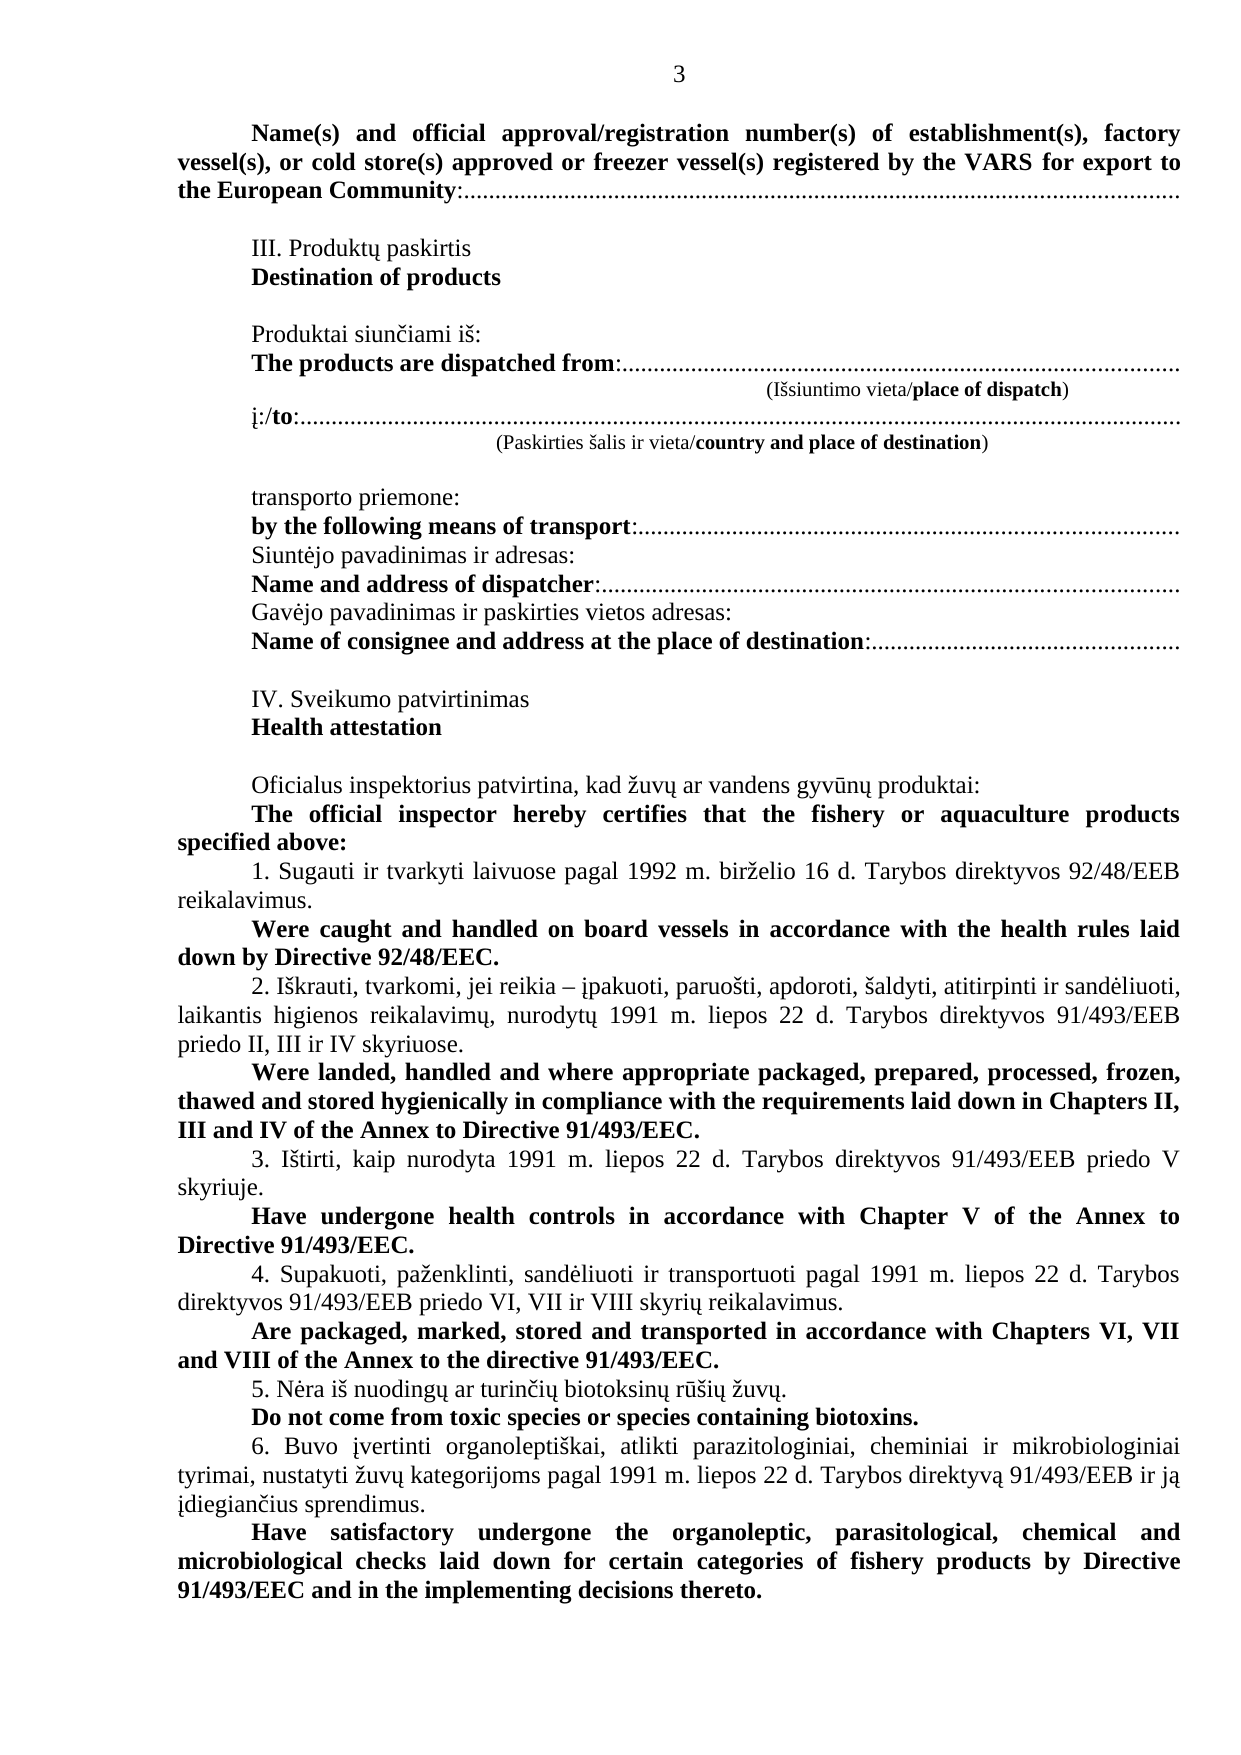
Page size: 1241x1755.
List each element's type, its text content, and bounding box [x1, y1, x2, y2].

text 6. Buvo įvertinti organoleptiškai, atlikti parazitologiniai, cheminiai ir mikrobiologiniai tyrimai, nustatyti žuvų kategorijoms pagal 1991 m. liepos 22 d. Tarybos direktyvą 91/493/EEB ir ją įdiegiančius sprendimus. [177, 1431, 1181, 1517]
text Health attestation [177, 712, 1181, 741]
text į:/to: [177, 401, 1181, 430]
text Name and address of dispatcher: [177, 569, 1181, 597]
text 4. Supakuoti, paženklinti, sandėliuoti ir transportuoti pagal 1991 m. liepos 22 d. Tarybos direktyvos 91/493/EEB priedo VI, VII ir VIII skyrių reikalavimus. [177, 1259, 1181, 1316]
text (Išsiuntimo vieta/place of dispatch) [177, 377, 1181, 401]
text by the following means of transport: [177, 511, 1181, 540]
text Are packaged, marked, stored and transported in accordance with Chapters VI, VII and VIII of the Annex to the directive 91/493/EEC. [177, 1316, 1181, 1374]
text 1. Sugauti ir tvarkyti laivuose pagal 1992 m. birželio 16 d. Tarybos direktyvos 92/48/EEB reikalavimus. [177, 856, 1181, 914]
text (Paskirties šalis ir vieta/country and place of destination) [177, 430, 1181, 454]
text Siuntėjo pavadinimas ir adresas: [177, 540, 1181, 569]
text IV. Sveikumo patvirtinimas [177, 684, 1181, 712]
text 2. Iškrauti, tvarkomi, jei reikia – įpakuoti, paruošti, apdoroti, šaldyti, atitirpinti ir sandėliuoti, laikantis higienos reikalavimų, nurodytų 1991 m. liepos 22 d. Tarybos direktyvos 91/493/EEB priedo II, III ir IV skyriuose. [177, 971, 1181, 1057]
text Have satisfactory undergone the organoleptic, parasitological, chemical and microbiological checks laid down for certain categories of fishery products by Directive 91/493/EEC and in the implementing decisions thereto. [177, 1517, 1181, 1604]
text Gavėjo pavadinimas ir paskirties vietos adresas: [177, 597, 1181, 626]
text Oficialus inspektorius patvirtina, kad žuvų ar vandens gyvūnų produktai: [177, 770, 1181, 799]
text Produktai siunčiami iš: [177, 319, 1181, 348]
text III. Produktų paskirtis [177, 233, 1181, 262]
text 5. Nėra iš nuodingų ar turinčių biotoksinų rūšių žuvų. [177, 1374, 1181, 1402]
text The products are dispatched from: [177, 348, 1181, 377]
text Have undergone health controls in accordance with Chapter V of the Annex to Directive 91/493/EEC. [177, 1201, 1181, 1259]
text 3. Ištirti, kaip nurodyta 1991 m. liepos 22 d. Tarybos direktyvos 91/493/EEB priedo V skyriuje. [177, 1144, 1181, 1201]
text Name of consignee and address at the place of destination: [177, 626, 1181, 655]
text Do not come from toxic species or species containing biotoxins. [177, 1402, 1181, 1431]
text Destination of products [177, 262, 1181, 291]
text The official inspector hereby certifies that the fishery or aquaculture products specified above: [177, 799, 1181, 856]
text Name(s) and official approval/registration number(s) of establishment(s), factory vessel(s), or cold store(s) approved or freezer vessel(s) registered by the VARS for export to the European Community: [177, 118, 1181, 204]
text transporto priemone: [177, 482, 1181, 511]
text Were landed, handled and where appropriate packaged, prepared, processed, frozen, thawed and stored hygienically in compliance with the requirements laid down in Chapters II, III and IV of the Annex to Directive 91/493/EEC. [177, 1057, 1181, 1144]
text Were caught and handled on board vessels in accordance with the health rules laid down by Directive 92/48/EEC. [177, 914, 1181, 971]
